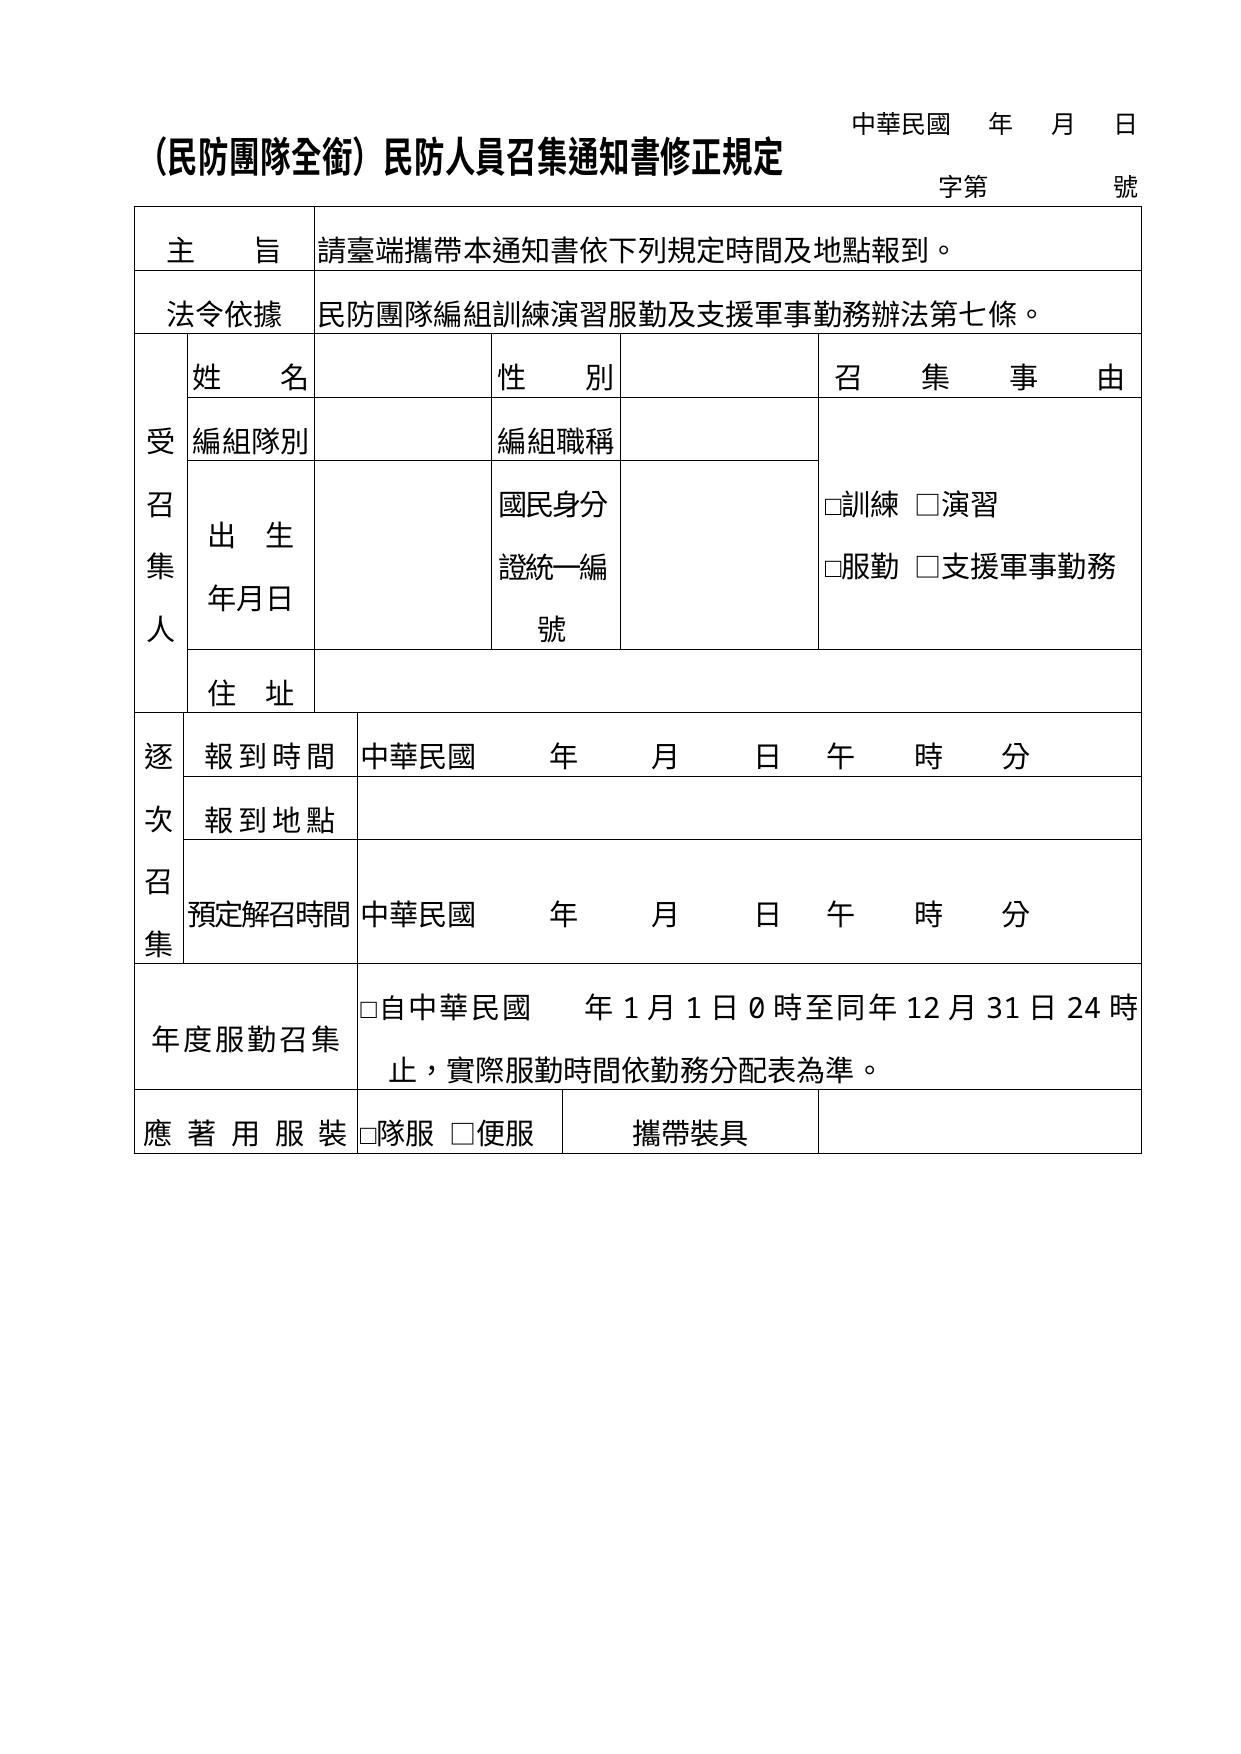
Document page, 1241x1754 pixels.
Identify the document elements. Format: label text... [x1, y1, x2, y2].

table_cell 逐次召集 [135, 713, 183, 963]
table_cell [819, 1090, 1141, 1153]
table_cell 受召集人 [135, 334, 187, 712]
table_cell 編組隊別 [188, 398, 314, 460]
table_cell [315, 334, 491, 397]
table_cell [315, 650, 1141, 712]
table_cell 住 址 [188, 650, 314, 712]
table_cell 國民身分證統一編號 [492, 461, 620, 649]
table_cell 報到地點 [184, 777, 357, 839]
table_cell [621, 334, 818, 397]
table_cell 法令依據 [135, 271, 314, 333]
table_cell 主 旨 [135, 207, 314, 269]
table_cell 預定解召時間 [184, 840, 357, 963]
table_cell 中華民國 年 月 日 午 時 分 [358, 840, 1141, 963]
table_header 中華民國 年 月 日 字第 號 [798, 81, 1141, 206]
table_cell 姓 名 [188, 334, 314, 397]
table_cell [621, 398, 818, 460]
table_cell □訓練 □演習 □服勤 □支援軍事勤務 [819, 398, 1141, 649]
table_cell [315, 461, 491, 649]
table_cell 報到時間 [184, 713, 357, 776]
table_cell 編組職稱 [492, 398, 620, 460]
table_cell 請臺端攜帶本通知書依下列規定時間及地點報到。 [315, 207, 1141, 269]
table_header （民防團隊全銜）民防人員召集通知書修正規定 [134, 81, 798, 206]
table_cell 中華民國 年 月 日 午 時 分 [358, 713, 1141, 776]
table_cell 應 著 用 服 裝 [135, 1090, 357, 1153]
table_cell □隊服 □便服 [358, 1090, 562, 1153]
table_cell 召 集 事 由 [819, 334, 1141, 397]
table_cell □自中華民國 年1月1日0時至同年12月31日24時止，實際服勤時間依勤務分配表為準。 [358, 964, 1141, 1089]
table_cell 攜帶裝具 [563, 1090, 818, 1153]
table_cell 性 別 [492, 334, 620, 397]
table_cell 年度服勤召集 [135, 964, 357, 1089]
table_cell 民防團隊編組訓練演習服勤及支援軍事勤務辦法第七條。 [315, 271, 1141, 333]
table_cell [621, 461, 818, 649]
table_cell 出 生 年月日 [188, 461, 314, 649]
table_cell [315, 398, 491, 460]
table_cell [358, 777, 1141, 839]
